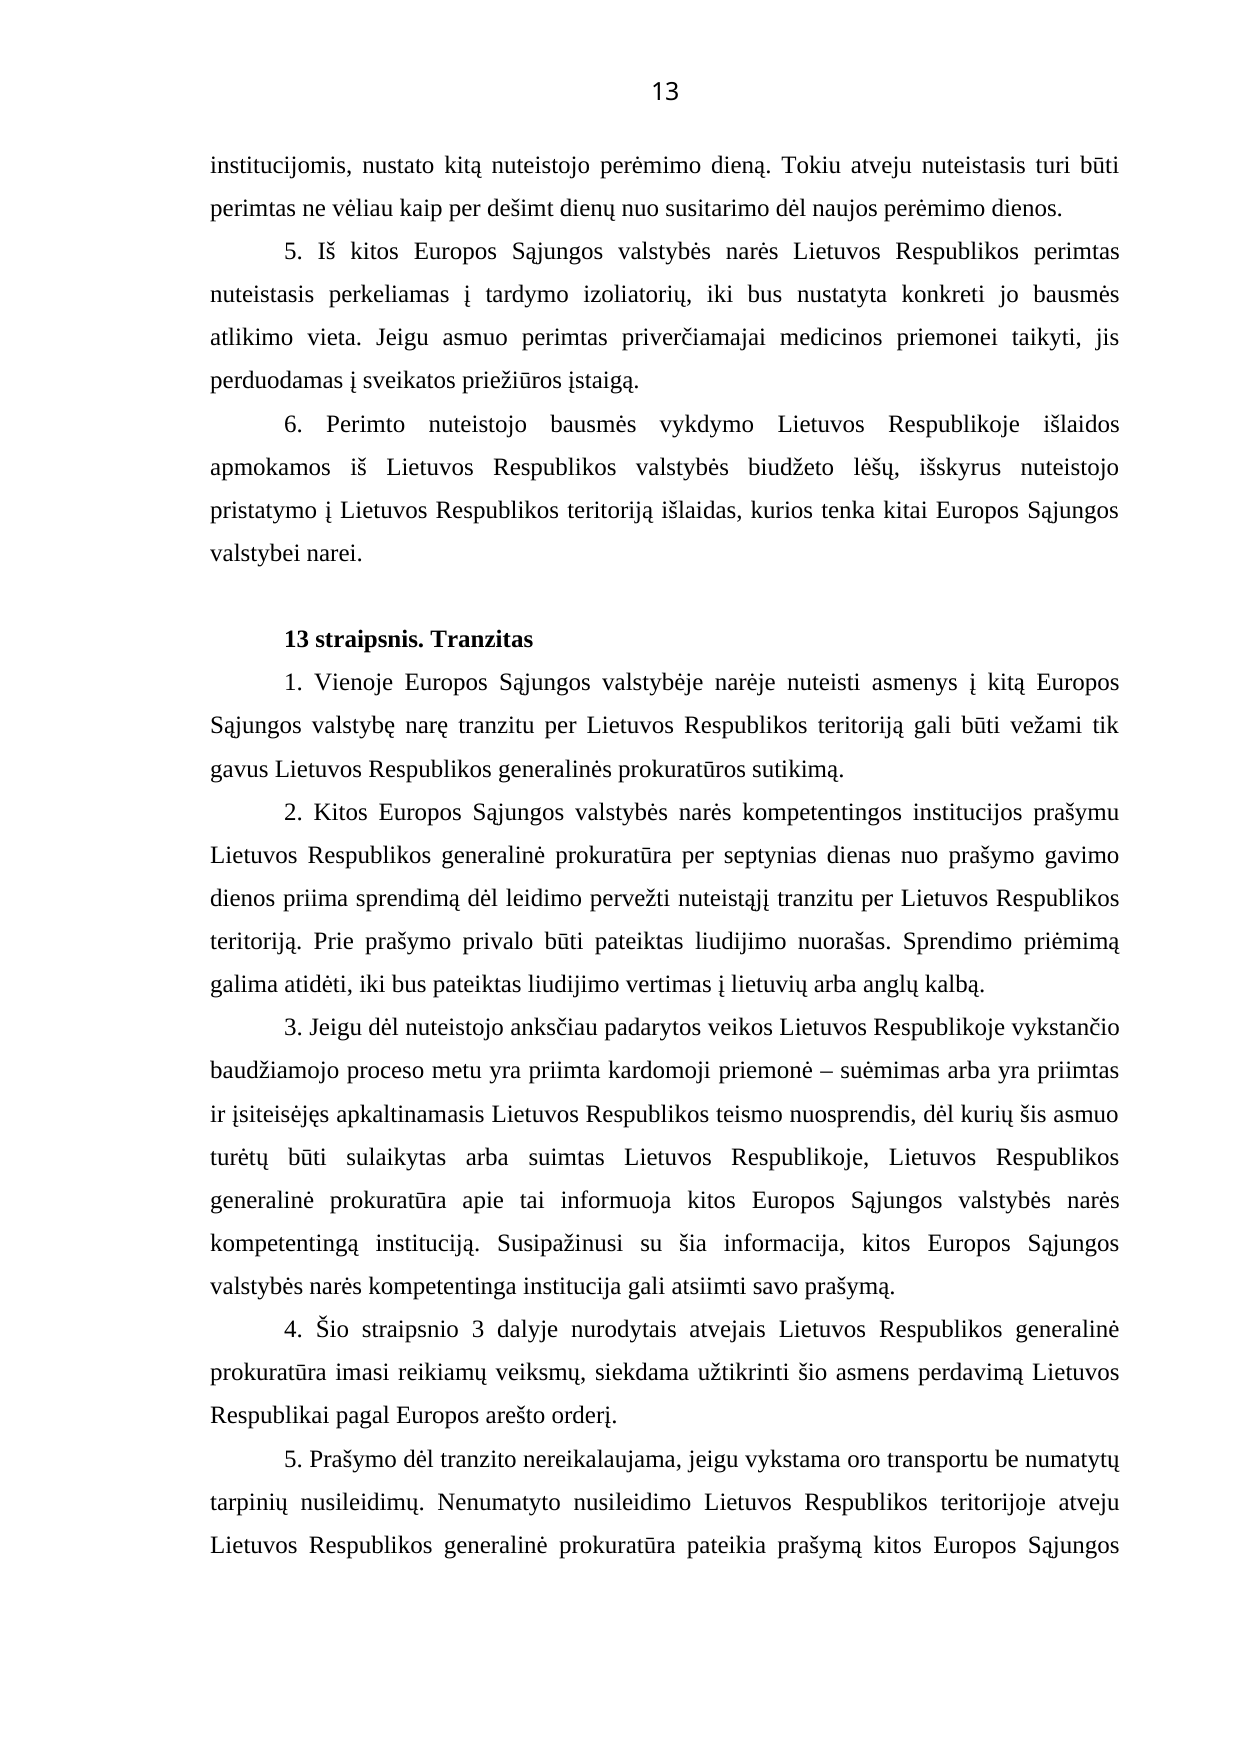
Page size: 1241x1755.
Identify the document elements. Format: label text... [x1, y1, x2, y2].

text 6. Perimto nuteistojo bausmės vykdymo Lietuvos Respublikoje išlaidos apmokamos iš Lietuvos Respublikos valstybės biudžeto lėšų, išskyrus nuteistojo pristatymo į Lietuvos Respublikos teritoriją išlaidas, kurios tenka kitai Europos Sąjungos valstybei narei. [210, 409, 1120, 567]
text 1. Vienoje Europos Sąjungos valstybėje narėje nuteisti asmenys į kitą Europos Sąjungos valstybę narę tranzitu per Lietuvos Respublikos teritoriją gali būti vežami tik gavus Lietuvos Respublikos generalinės prokuratūros sutikimą. [210, 667, 1120, 782]
text 3. Jeigu dėl nuteistojo anksčiau padarytos veikos Lietuvos Respublikoje vykstančio baudžiamojo proceso metu yra priimta kardomoji priemonė – suėmimas arba yra priimtas ir įsiteisėjęs apkaltinamasis Lietuvos Respublikos teismo nuosprendis, dėl kurių šis asmuo turėtų būti sulaikytas arba suimtas Lietuvos Respublikoje, Lietuvos Respublikos generalinė prokuratūra apie tai informuoja kitos Europos Sąjungos valstybės narės kompetentingą instituciją. Susipažinusi su šia informacija, kitos Europos Sąjungos valstybės narės kompetentinga institucija gali atsiimti savo prašymą. [210, 1012, 1120, 1300]
text 4. Šio straipsnio 3 dalyje nurodytais atvejais Lietuvos Respublikos generalinė prokuratūra imasi reikiamų veiksmų, siekdama užtikrinti šio asmens perdavimą Lietuvos Respublikai pagal Europos arešto orderį. [210, 1314, 1120, 1429]
text 13 straipsnis. Tranzitas [210, 624, 1120, 653]
text institucijomis, nustato kitą nuteistojo perėmimo dieną. Tokiu atveju nuteistasis turi būti perimtas ne vėliau kaip per dešimt dienų nuo susitarimo dėl naujos perėmimo dienos. [210, 150, 1120, 222]
text 2. Kitos Europos Sąjungos valstybės narės kompetentingos institucijos prašymu Lietuvos Respublikos generalinė prokuratūra per septynias dienas nuo prašymo gavimo dienos priima sprendimą dėl leidimo pervežti nuteistąjį tranzitu per Lietuvos Respublikos teritoriją. Prie prašymo privalo būti pateiktas liudijimo nuorašas. Sprendimo priėmimą galima atidėti, iki bus pateiktas liudijimo vertimas į lietuvių arba anglų kalbą. [210, 797, 1120, 998]
text 5. Iš kitos Europos Sąjungos valstybės narės Lietuvos Respublikos perimtas nuteistasis perkeliamas į tardymo izoliatorių, iki bus nustatyta konkreti jo bausmės atlikimo vieta. Jeigu asmuo perimtas priverčiamajai medicinos priemonei taikyti, jis perduodamas į sveikatos priežiūros įstaigą. [210, 236, 1120, 394]
text 5. Prašymo dėl tranzito nereikalaujama, jeigu vykstama oro transportu be numatytų tarpinių nusileidimų. Nenumatyto nusileidimo Lietuvos Respublikos teritorijoje atveju Lietuvos Respublikos generalinė prokuratūra pateikia prašymą kitos Europos Sąjungos [210, 1444, 1120, 1559]
